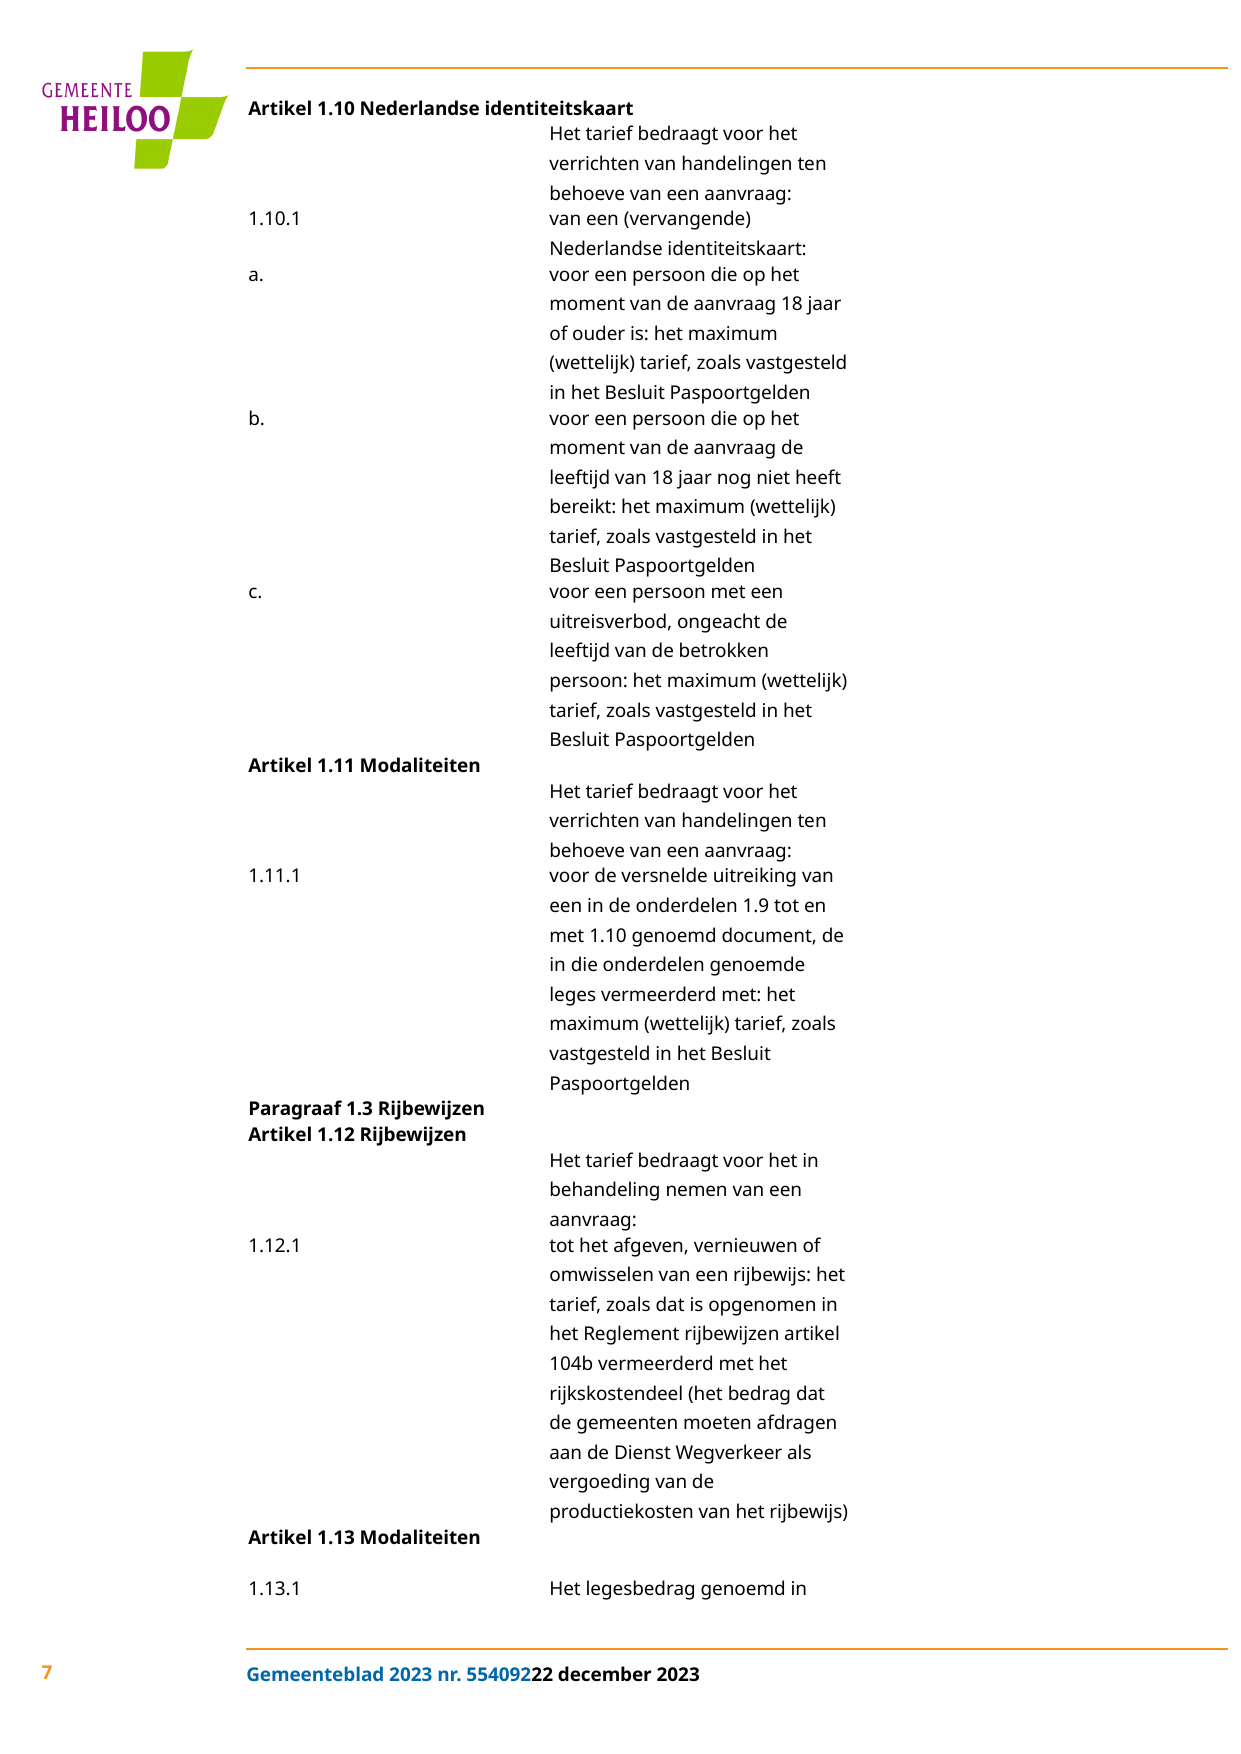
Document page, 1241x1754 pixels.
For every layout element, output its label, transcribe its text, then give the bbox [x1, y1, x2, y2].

table_cell 1.10.1 [248, 205, 549, 261]
table_cell [850, 205, 1152, 261]
table_cell [549, 1550, 850, 1575]
table_cell [850, 1147, 1152, 1232]
table_cell voor een persoon die op het moment van de aanvraag 18 jaar of ouder is: het maximum (wettelijk) tarief, zoals vastgesteld in het Besluit Paspoortgelden [549, 261, 850, 405]
table_cell [248, 1147, 549, 1232]
table_cell Het tarief bedraagt voor het verrichten van handelingen ten behoeve van een aanvraag: [549, 778, 850, 863]
table_cell Artikel 1.11 Modaliteiten [248, 752, 1152, 778]
table_cell [850, 863, 1152, 1096]
table_cell [850, 778, 1152, 863]
table_cell [850, 121, 1152, 205]
table_cell Paragraaf 1.3 Rijbewijzen [248, 1096, 1152, 1121]
table_cell voor de versnelde uitreiking van een in de onderdelen 1.9 tot en met 1.10 genoemd document, de in die onderdelen genoemde leges vermeerderd met: het maximum (wettelijk) tarief, zoals vastgesteld in het Besluit Paspoortgelden [549, 863, 850, 1096]
table_cell van een (vervangende) Nederlandse identiteitskaart: [549, 205, 850, 261]
table_cell b. [248, 405, 549, 578]
picture [41, 47, 231, 172]
table_cell [248, 1550, 549, 1575]
table_cell Het legesbedrag genoemd in [549, 1575, 850, 1601]
table_cell 1.12.1 [248, 1232, 549, 1524]
table_cell Artikel 1.13 Modaliteiten [248, 1524, 1152, 1549]
table_cell a. [248, 261, 549, 405]
table_cell Artikel 1.12 Rijbewijzen [248, 1121, 1152, 1147]
table_cell [850, 579, 1152, 752]
table_cell Het tarief bedraagt voor het in behandeling nemen van een aanvraag: [549, 1147, 850, 1232]
table_cell voor een persoon met een uitreisverbod, ongeacht de leeftijd van de betrokken persoon: het maximum (wettelijk) tarief, zoals vastgesteld in het Besluit Paspoortgelden [549, 579, 850, 752]
table_cell Het tarief bedraagt voor het verrichten van handelingen ten behoeve van een aanvraag: [549, 121, 850, 205]
table_cell tot het afgeven, vernieuwen of omwisselen van een rijbewijs: het tarief, zoals dat is opgenomen in het Reglement rijbewijzen artikel 104b vermeerderd met het rijkskostendeel (het bedrag dat de gemeenten moeten afdragen aan de Dienst Wegverkeer als vergoeding van de productiekosten van het rijbewijs) [549, 1232, 850, 1524]
table_cell 1.11.1 [248, 863, 549, 1096]
table_cell [850, 261, 1152, 405]
table_cell c. [248, 579, 549, 752]
table_cell 1.13.1 [248, 1575, 549, 1601]
table_cell [850, 1550, 1152, 1575]
table_cell voor een persoon die op het moment van de aanvraag de leeftijd van 18 jaar nog niet heeft bereikt: het maximum (wettelijk) tarief, zoals vastgesteld in het Besluit Paspoortgelden [549, 405, 850, 578]
table_cell [248, 121, 549, 205]
table_cell [850, 1575, 1152, 1601]
table_cell [850, 1232, 1152, 1524]
table_cell [850, 405, 1152, 578]
table_cell Artikel 1.10 Nederlandse identiteitskaart [248, 95, 1152, 121]
table_cell [248, 778, 549, 863]
